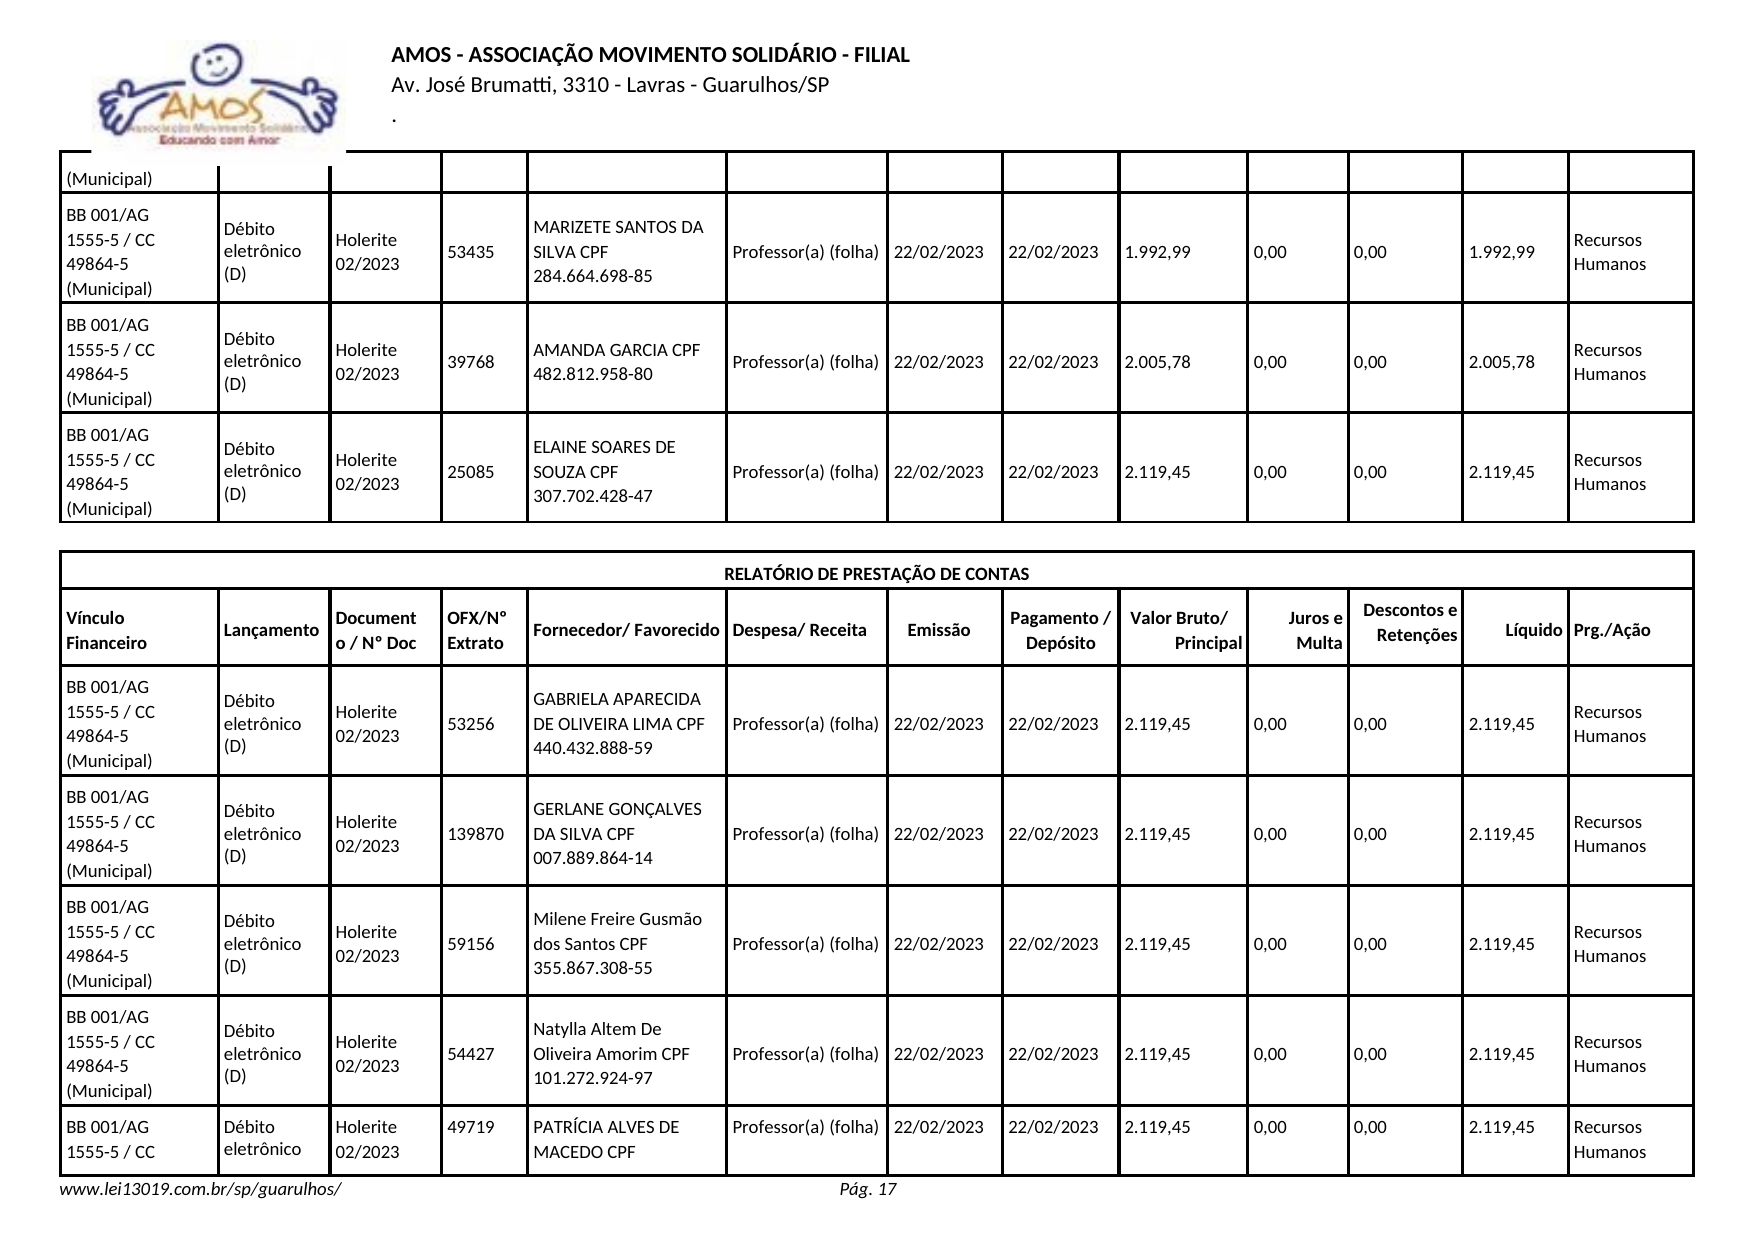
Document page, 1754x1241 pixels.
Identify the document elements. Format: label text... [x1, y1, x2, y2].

table_cell 0,00 [1249, 414, 1347, 521]
table_cell 22/02/2023 [1004, 414, 1117, 521]
table_cell 0,00 [1350, 777, 1461, 883]
table_cell BB 001/AG 1555-5 / CC 49864-5 (Municipal) [62, 667, 217, 773]
table_cell 53435 [443, 194, 526, 301]
table_cell 2.005,78 [1464, 304, 1567, 411]
table_cell BB 001/AG 1555-5 / CC 49864-5 (Municipal) [62, 304, 217, 411]
table_cell Milene Freire Gusmão dos Santos CPF 355.867.308-55 [529, 887, 725, 993]
table_cell 0,00 [1249, 887, 1347, 993]
table_cell PATRÍCIA ALVES DE MACEDO CPF [529, 1107, 725, 1174]
table_cell Emissão [889, 590, 1001, 663]
table_cell ELAINE SOARES DE SOUZA CPF 307.702.428-47 [529, 414, 725, 521]
table_cell Holerite 02/2023 [332, 414, 440, 521]
table_cell 22/02/2023 [1004, 777, 1117, 883]
table_cell Despesa/ Receita [728, 590, 886, 663]
table_cell Pagamento / Depósito [1004, 590, 1117, 663]
table_cell 22/02/2023 [889, 304, 1001, 411]
table_cell Débito eletrônico (D) [220, 414, 328, 521]
table_cell Holerite 02/2023 [332, 667, 440, 773]
table_cell GERLANE GONÇALVES DA SILVA CPF 007.889.864-14 [529, 777, 725, 883]
table_cell 22/02/2023 [1004, 667, 1117, 773]
table_cell 2.119,45 [1121, 777, 1246, 883]
table_cell 2.119,45 [1464, 667, 1567, 773]
table_cell 22/02/2023 [889, 887, 1001, 993]
table_cell 0,00 [1350, 414, 1461, 521]
table_cell Recursos Humanos [1570, 304, 1692, 411]
table_cell Professor(a) (folha) [728, 304, 886, 411]
table_cell Débito eletrônico (D) [220, 304, 328, 411]
table_cell BB 001/AG 1555-5 / CC 49864-5 (Municipal) [62, 777, 217, 883]
table_cell [443, 153, 526, 191]
table_cell Recursos Humanos [1570, 667, 1692, 773]
table_cell [1249, 153, 1347, 191]
table_cell Professor(a) (folha) [728, 1107, 886, 1174]
table_cell 0,00 [1350, 667, 1461, 773]
table_cell Juros e Multa [1249, 590, 1347, 663]
table_cell Vínculo Financeiro [62, 590, 217, 663]
table_cell BB 001/AG 1555-5 / CC 49864-5 (Municipal) [62, 414, 217, 521]
table_cell 0,00 [1350, 304, 1461, 411]
table_cell 22/02/2023 [1004, 194, 1117, 301]
table_cell 25085 [443, 414, 526, 521]
table_cell 0,00 [1350, 997, 1461, 1103]
table_cell Holerite 02/2023 [332, 997, 440, 1103]
table_cell [889, 153, 1001, 191]
table_cell Débito eletrônico (D) [220, 777, 328, 883]
table_cell Débito eletrônico (D) [220, 997, 328, 1103]
table_cell Recursos Humanos [1570, 414, 1692, 521]
table_cell Recursos Humanos [1570, 887, 1692, 993]
table_cell [220, 166, 328, 191]
table_cell 22/02/2023 [889, 414, 1001, 521]
table_cell Document o / Nº Doc [332, 590, 440, 663]
table_cell 2.119,45 [1121, 997, 1246, 1103]
table_cell Recursos Humanos [1570, 1107, 1692, 1174]
table_cell Débito eletrônico [220, 1107, 328, 1174]
table_cell [332, 153, 440, 191]
table_cell 39768 [443, 304, 526, 411]
table_cell Holerite 02/2023 [332, 304, 440, 411]
table_cell Professor(a) (folha) [728, 887, 886, 993]
table_cell Holerite 02/2023 [332, 887, 440, 993]
table_cell [1464, 153, 1567, 191]
table_cell (Municipal) [62, 153, 217, 191]
table_cell 22/02/2023 [889, 997, 1001, 1103]
table_cell Holerite 02/2023 [332, 194, 440, 301]
table_cell Líquido [1464, 590, 1567, 663]
table_cell 54427 [443, 997, 526, 1103]
table_cell Recursos Humanos [1570, 777, 1692, 883]
table_cell 22/02/2023 [1004, 997, 1117, 1103]
table_cell 0,00 [1249, 997, 1347, 1103]
table_cell BB 001/AG 1555-5 / CC 49864-5 (Municipal) [62, 997, 217, 1103]
table_cell 1.992,99 [1464, 194, 1567, 301]
table_cell 2.119,45 [1464, 887, 1567, 993]
table_cell 2.119,45 [1121, 667, 1246, 773]
table_cell 2.005,78 [1121, 304, 1246, 411]
table_cell 0,00 [1249, 304, 1347, 411]
table_cell [1121, 153, 1246, 191]
table_cell Débito eletrônico (D) [220, 667, 328, 773]
table_cell Recursos Humanos [1570, 997, 1692, 1103]
table_cell 0,00 [1249, 777, 1347, 883]
table_cell 1.992,99 [1121, 194, 1246, 301]
table_cell 59156 [443, 887, 526, 993]
table_cell 22/02/2023 [889, 1107, 1001, 1174]
table_header RELATÓRIO DE PRESTAÇÃO DE CONTAS [62, 553, 1692, 587]
table_cell GABRIELA APARECIDA DE OLIVEIRA LIMA CPF 440.432.888-59 [529, 667, 725, 773]
table_cell [529, 153, 725, 191]
table_cell 53256 [443, 667, 526, 773]
table_cell Holerite 02/2023 [332, 1107, 440, 1174]
table_cell 2.119,45 [1464, 777, 1567, 883]
table_cell 0,00 [1350, 194, 1461, 301]
table_cell 22/02/2023 [1004, 887, 1117, 993]
table_cell Professor(a) (folha) [728, 194, 886, 301]
table_cell Débito eletrônico (D) [220, 194, 328, 301]
table_cell [1570, 153, 1692, 191]
table_cell Fornecedor/ Favorecido [529, 590, 725, 663]
table_cell Professor(a) (folha) [728, 667, 886, 773]
table_cell 22/02/2023 [1004, 304, 1117, 411]
table_cell BB 001/AG 1555-5 / CC [62, 1107, 217, 1174]
table_cell 22/02/2023 [889, 777, 1001, 883]
table_cell Descontos e Retenções [1350, 590, 1461, 663]
table_cell 0,00 [1249, 194, 1347, 301]
table_cell [1004, 153, 1117, 191]
table_cell AMANDA GARCIA CPF 482.812.958-80 [529, 304, 725, 411]
table_cell BB 001/AG 1555-5 / CC 49864-5 (Municipal) [62, 194, 217, 301]
table_cell [728, 153, 886, 191]
table_cell Valor Bruto/ Principal [1121, 590, 1246, 663]
table_cell 139870 [443, 777, 526, 883]
table_cell OFX/Nº Extrato [443, 590, 526, 663]
table_cell 2.119,45 [1121, 414, 1246, 521]
table_cell 2.119,45 [1121, 887, 1246, 993]
table_cell 22/02/2023 [889, 667, 1001, 773]
table_cell 49719 [443, 1107, 526, 1174]
table_cell 0,00 [1350, 887, 1461, 993]
table_cell Prg./Ação [1570, 590, 1692, 663]
table_cell Holerite 02/2023 [332, 777, 440, 883]
table_cell 0,00 [1350, 1107, 1461, 1174]
table_cell Lançamento [220, 590, 328, 663]
table_cell 22/02/2023 [889, 194, 1001, 301]
table_cell Débito eletrônico (D) [220, 887, 328, 993]
table_cell 0,00 [1249, 667, 1347, 773]
table_cell 2.119,45 [1121, 1107, 1246, 1174]
table_cell MARIZETE SANTOS DA SILVA CPF 284.664.698-85 [529, 194, 725, 301]
table_cell Natylla Altem De Oliveira Amorim CPF 101.272.924-97 [529, 997, 725, 1103]
table_cell Professor(a) (folha) [728, 414, 886, 521]
table_cell 2.119,45 [1464, 1107, 1567, 1174]
table_cell Professor(a) (folha) [728, 777, 886, 883]
table_cell Recursos Humanos [1570, 194, 1692, 301]
table_cell Professor(a) (folha) [728, 997, 886, 1103]
table_cell 22/02/2023 [1004, 1107, 1117, 1174]
table_cell BB 001/AG 1555-5 / CC 49864-5 (Municipal) [62, 887, 217, 993]
table_cell 2.119,45 [1464, 414, 1567, 521]
table_cell 2.119,45 [1464, 997, 1567, 1103]
table_cell 0,00 [1249, 1107, 1347, 1174]
table_cell [1350, 153, 1461, 191]
